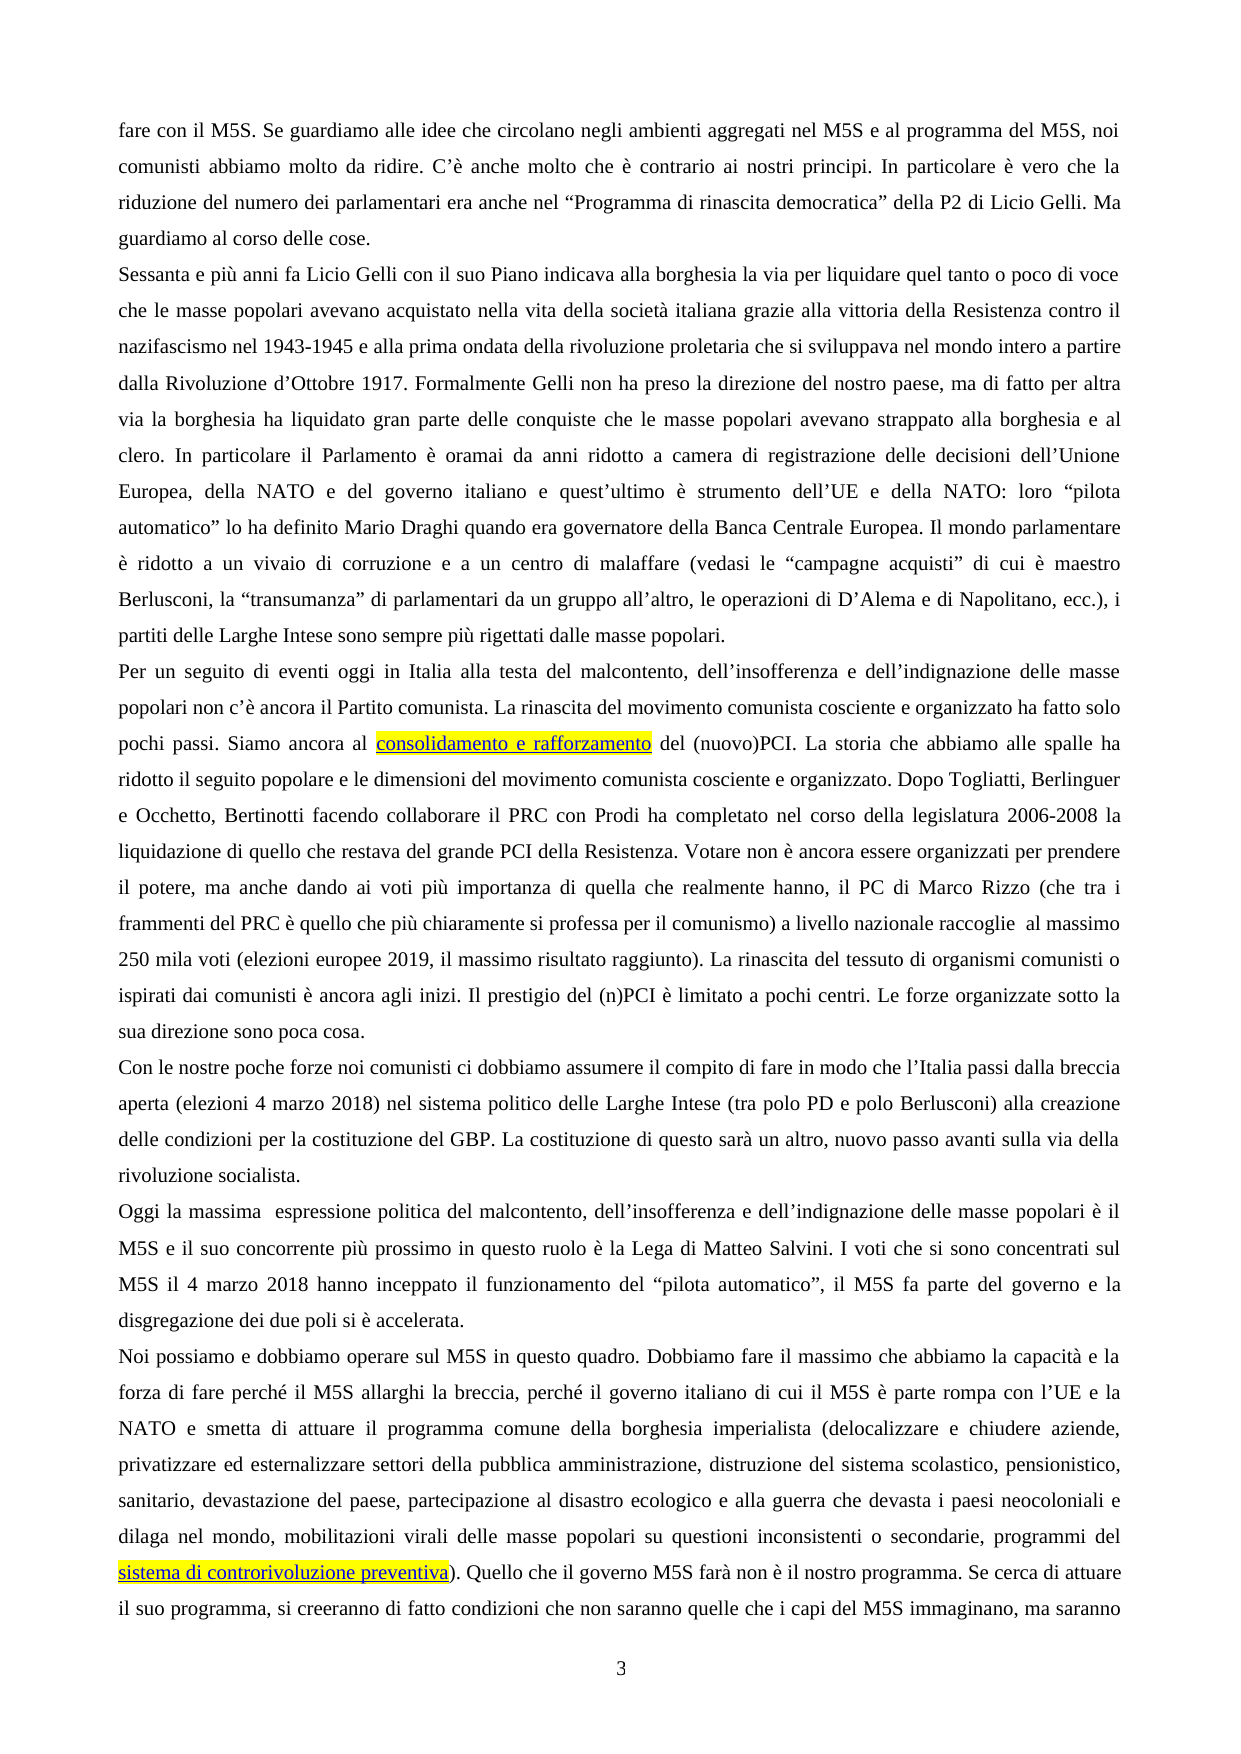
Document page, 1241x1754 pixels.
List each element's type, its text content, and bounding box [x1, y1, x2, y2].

text Oggi la massima espressione politica del malcontento, dell’insofferenza e dell’indignazione delle masse popolari è il M5S e il suo concorrente più prossimo in questo ruolo è la Lega di Matteo Salvini. I voti che si sono concentrati sul M5S il 4 marzo 2018 hanno inceppato il funzionamento del “pilota automatico”, il M5S fa parte del governo e la disgregazione dei due poli si è accelerata. [118, 1199, 1122, 1332]
text Con le nostre poche forze noi comunisti ci dobbiamo assumere il compito di fare in modo che l’Italia passi dalla breccia aperta (elezioni 4 marzo 2018) nel sistema politico delle Larghe Intese (tra polo PD e polo Berlusconi) alla creazione delle condizioni per la costituzione del GBP. La costituzione di questo sarà un altro, nuovo passo avanti sulla via della rivoluzione socialista. [118, 1055, 1122, 1187]
text Noi possiamo e dobbiamo operare sul M5S in questo quadro. Dobbiamo fare il massimo che abbiamo la capacità e la forza di fare perché il M5S allarghi la breccia, perché il governo italiano di cui il M5S è parte rompa con l’UE e la NATO e smetta di attuare il programma comune della borghesia imperialista (delocalizzare e chiudere aziende, privatizzare ed esternalizzare settori della pubblica amministrazione, distruzione del sistema scolastico, pensionistico, sanitario, devastazione del paese, partecipazione al disastro ecologico e alla guerra che devasta i paesi neocoloniali e dilaga nel mondo, mobilitazioni virali delle masse popolari su questioni inconsistenti o secondarie, programmi del sistema di controrivoluzione preventiva). Quello che il governo M5S farà non è il nostro programma. Se cerca di attuare il suo programma, si creeranno di fatto condizioni che non saranno quelle che i capi del M5S immaginano, ma saranno [118, 1343, 1122, 1620]
text Sessanta e più anni fa Licio Gelli con il suo Piano indicava alla borghesia la via per liquidare quel tanto o poco di voce che le masse popolari avevano acquistato nella vita della società italiana grazie alla vittoria della Resistenza contro il nazifascismo nel 1943-1945 e alla prima ondata della rivoluzione proletaria che si sviluppava nel mondo intero a partire dalla Rivoluzione d’Ottobre 1917. Formalmente Gelli non ha preso la direzione del nostro paese, ma di fatto per altra via la borghesia ha liquidato gran parte delle conquiste che le masse popolari avevano strappato alla borghesia e al clero. In particolare il Parlamento è oramai da anni ridotto a camera di registrazione delle decisioni dell’Unione Europea, della NATO e del governo italiano e quest’ultimo è strumento dell’UE e della NATO: loro “pilota automatico” lo ha definito Mario Draghi quando era governatore della Banca Centrale Europea. Il mondo parlamentare è ridotto a un vivaio di corruzione e a un centro di malaffare (vedasi le “campagne acquisti” di cui è maestro Berlusconi, la “transumanza” di parlamentari da un gruppo all’altro, le operazioni di D’Alema e di Napolitano, ecc.), i partiti delle Larghe Intese sono sempre più rigettati dalle masse popolari. [118, 262, 1122, 647]
text Per un seguito di eventi oggi in Italia alla testa del malcontento, dell’insofferenza e dell’indignazione delle masse popolari non c’è ancora il Partito comunista. La rinascita del movimento comunista cosciente e organizzato ha fatto solo pochi passi. Siamo ancora al consolidamento e rafforzamento del (nuovo)PCI. La storia che abbiamo alle spalle ha ridotto il seguito popolare e le dimensioni del movimento comunista cosciente e organizzato. Dopo Togliatti, Berlinguer e Occhetto, Bertinotti facendo collaborare il PRC con Prodi ha completato nel corso della legislatura 2006-2008 la liquidazione di quello che restava del grande PCI della Resistenza. Votare non è ancora essere organizzati per prendere il potere, ma anche dando ai voti più importanza di quella che realmente hanno, il PC di Marco Rizzo (che tra i frammenti del PRC è quello che più chiaramente si professa per il comunismo) a livello nazionale raccoglie al massimo 250 mila voti (elezioni europee 2019, il massimo risultato raggiunto). La rinascita del tessuto di organismi comunisti o ispirati dai comunisti è ancora agli inizi. Il prestigio del (n)PCI è limitato a pochi centri. Le forze organizzate sotto la sua direzione sono poca cosa. [118, 659, 1122, 1043]
text fare con il M5S. Se guardiamo alle idee che circolano negli ambienti aggregati nel M5S e al programma del M5S, noi comunisti abbiamo molto da ridire. C’è anche molto che è contrario ai nostri principi. In particolare è vero che la riduzione del numero dei parlamentari era anche nel “Programma di rinascita democratica” della P2 di Licio Gelli. Ma guardiamo al corso delle cose. [118, 118, 1122, 250]
